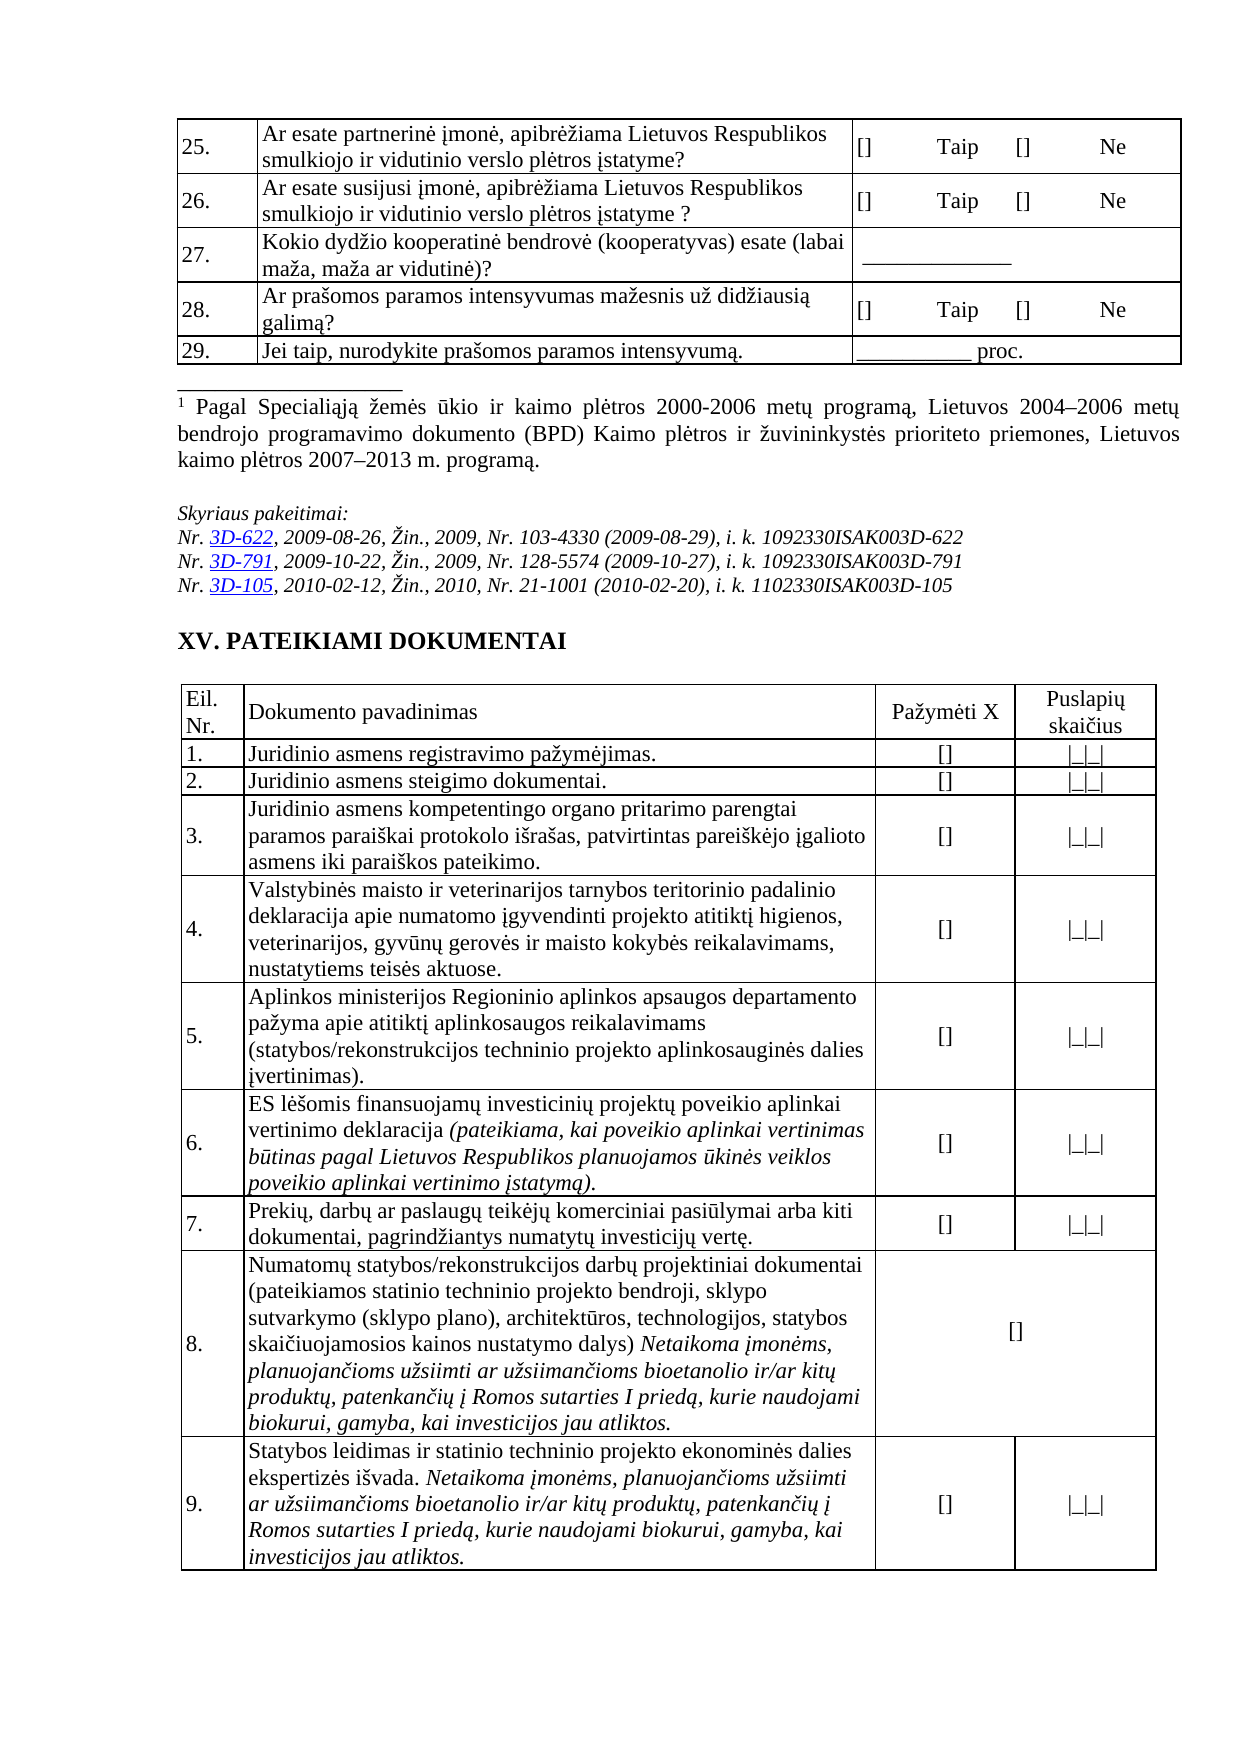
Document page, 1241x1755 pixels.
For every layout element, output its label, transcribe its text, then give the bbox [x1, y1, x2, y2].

table_cell [][] [876, 983, 1014, 1088]
text __________________ [177, 365, 1181, 393]
table_cell |_|_| [1016, 1090, 1155, 1195]
table_cell |_|_| [1016, 740, 1155, 766]
table_cell 27. [178, 228, 257, 281]
table_cell Ar prašomos paramos intensyvumas mažesnis už didžiausią galimą? [258, 283, 852, 335]
table_cell [][] [853, 174, 932, 227]
table_cell 1. [182, 740, 243, 766]
table_cell Juridinio asmens steigimo dokumentai. [245, 768, 875, 794]
table_cell |_|_| [1016, 796, 1155, 874]
text Nr. 3D-791, 2009-10-22, Žin., 2009, Nr. 128-5574 (2009-10-27), i. k. 1092330ISAK003D-791 [177, 549, 1181, 573]
table_cell |_|_| [1016, 768, 1155, 794]
table_cell Numatomų statybos/rekonstrukcijos darbų projektiniai dokumentai (pateikiamos statinio techninio projekto bendroji, sklypo sutvarkymo (sklypo plano), architektūros, technologijos, statybos skaičiuojamosios kainos nustatymo dalys) Netaikoma įmonėms, planuojančioms užsiimti ar užsiimančioms bioetanolio ir/ar kitų produktų, patenkančių į Romos sutarties I priedą, kurie naudojami biokurui, gamyba, kai investicijos jau atliktos. [245, 1251, 875, 1436]
table_cell 2. [182, 768, 243, 794]
table_cell 8. [182, 1251, 243, 1436]
table_cell Statybos leidimas ir statinio techninio projekto ekonominės dalies ekspertizės išvada. Netaikoma įmonėms, planuojančioms užsiimti ar užsiimančioms bioetanolio ir/ar kitų produktų, patenkančių į Romos sutarties I priedą, kurie naudojami biokurui, gamyba, kai investicijos jau atliktos. [245, 1437, 875, 1569]
table_cell Taip [933, 174, 1011, 227]
table_cell [][] [876, 1197, 1014, 1250]
table_cell __________ proc. [853, 337, 1180, 363]
table_cell Taip [933, 120, 1011, 172]
table_cell 28. [178, 283, 257, 335]
table_cell Ne [1095, 174, 1180, 227]
table_header Eil. Nr. [182, 685, 243, 738]
table_cell |_|_| [1016, 983, 1155, 1088]
table_cell Kokio dydžio kooperatinė bendrovė (kooperatyvas) esate (labai maža, maža ar vidutinė)? [258, 228, 852, 281]
text 1 Pagal Specialiąją žemės ūkio ir kaimo plėtros 2000-2006 metų programą, Lietuvos 2004–2006 metų bendrojo programavimo dokumento (BPD) Kaimo plėtros ir žuvininkystės prioriteto priemones, Lietuvos kaimo plėtros 2007–2013 m. programą. [177, 393, 1181, 472]
table_cell [][] [1011, 120, 1095, 172]
table_cell [][] [853, 120, 932, 172]
table_cell Taip [933, 283, 1011, 335]
table_cell 25. [178, 120, 257, 172]
table_header Pažymėti X [876, 685, 1014, 738]
table_cell Jei taip, nurodykite prašomos paramos intensyvumą. [258, 337, 852, 363]
text Nr. 3D-622, 2009-08-26, Žin., 2009, Nr. 103-4330 (2009-08-29), i. k. 1092330ISAK003D-622 [177, 525, 1181, 549]
table_cell Valstybinės maisto ir veterinarijos tarnybos teritorinio padalinio deklaracija apie numatomo įgyvendinti projekto atitiktį higienos, veterinarijos, gyvūnų gerovės ir maisto kokybės reikalavimams, nustatytiems teisės aktuose. [245, 876, 875, 981]
table_cell [][] [1011, 283, 1095, 335]
table_cell Ar esate susijusi įmonė, apibrėžiama Lietuvos Respublikos smulkiojo ir vidutinio verslo plėtros įstatyme ? [258, 174, 852, 227]
table_cell [][] [1011, 174, 1095, 227]
table_cell Ne [1095, 283, 1180, 335]
table_cell [][] [853, 283, 932, 335]
table_header Puslapių skaičius [1016, 685, 1155, 738]
text Nr. 3D-105, 2010-02-12, Žin., 2010, Nr. 21-1001 (2010-02-20), i. k. 1102330ISAK003D-105 [177, 573, 1181, 597]
table_cell Prekių, darbų ar paslaugų teikėjų komerciniai pasiūlymai arba kiti dokumentai, pagrindžiantys numatytų investicijų vertę. [245, 1197, 875, 1250]
table_cell ES lėšomis finansuojamų investicinių projektų poveikio aplinkai vertinimo deklaracija (pateikiama, kai poveikio aplinkai vertinimas būtinas pagal Lietuvos Respublikos planuojamos ūkinės veiklos poveikio aplinkai vertinimo įstatymą). [245, 1090, 875, 1195]
table_cell 7. [182, 1197, 243, 1250]
table_cell |_|_| [1016, 876, 1155, 981]
table_cell Aplinkos ministerijos Regioninio aplinkos apsaugos departamento pažyma apie atitiktį aplinkosaugos reikalavimams (statybos/rekonstrukcijos techninio projekto aplinkosauginės dalies įvertinimas). [245, 983, 875, 1088]
table_cell _____________ [853, 228, 1180, 281]
table_cell [][] [876, 1090, 1014, 1195]
table_header Dokumento pavadinimas [245, 685, 875, 738]
table_cell Ar esate partnerinė įmonė, apibrėžiama Lietuvos Respublikos smulkiojo ir vidutinio verslo plėtros įstatyme? [258, 120, 852, 172]
table_cell |_|_| [1016, 1197, 1155, 1250]
table_cell 3. [182, 796, 243, 874]
table_cell 4. [182, 876, 243, 981]
table_cell 26. [178, 174, 257, 227]
table_cell 29. [178, 337, 257, 363]
text XV. PATEIKIAMI DOKUMENTAI [177, 626, 1181, 655]
table_cell Juridinio asmens kompetentingo organo pritarimo parengtai paramos paraiškai protokolo išrašas, patvirtintas pareiškėjo įgalioto asmens iki paraiškos pateikimo. [245, 796, 875, 874]
table_cell [][] [876, 876, 1014, 981]
table_cell 6. [182, 1090, 243, 1195]
text Skyriaus pakeitimai: [177, 501, 1181, 525]
table_cell [][] [876, 1251, 1155, 1436]
table_cell 9. [182, 1437, 243, 1569]
table_cell [][] [876, 796, 1014, 874]
table_cell Ne [1095, 120, 1180, 172]
table_cell Juridinio asmens registravimo pažymėjimas. [245, 740, 875, 766]
table_cell [][] [876, 1437, 1014, 1569]
table_cell 5. [182, 983, 243, 1088]
table_cell |_|_| [1016, 1437, 1155, 1569]
table_cell [][] [876, 768, 1014, 794]
table_cell [][] [876, 740, 1014, 766]
